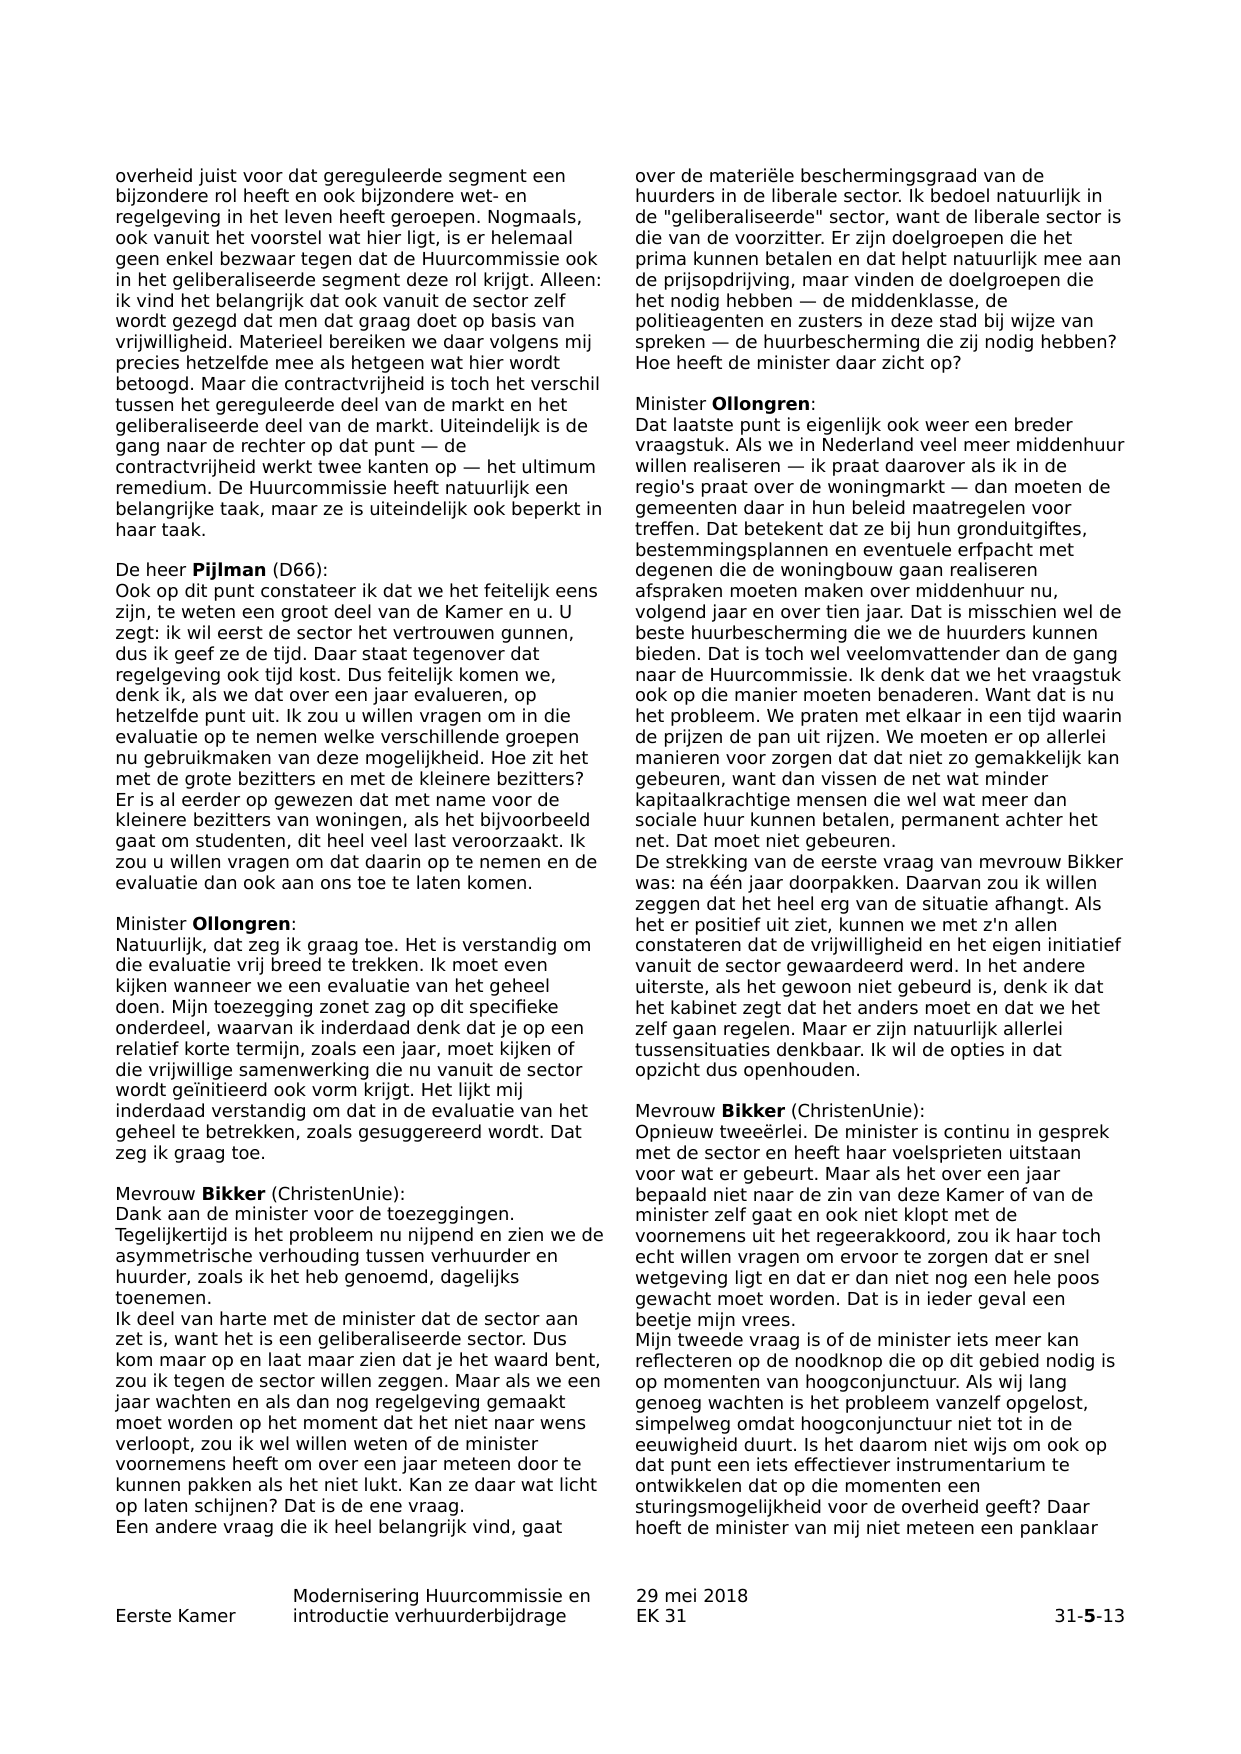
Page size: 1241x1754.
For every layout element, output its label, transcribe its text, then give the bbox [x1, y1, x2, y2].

text overheid juist voor dat gereguleerde segment een bijzondere rol heeft en ook bijzondere wet- en regelgeving in het leven heeft geroepen. Nogmaals, ook vanuit het voorstel wat hier ligt, is er helemaal geen enkel bezwaar tegen dat de Huurcommissie ook in het geliberaliseerde segment deze rol krijgt. Alleen: ik vind het belangrijk dat ook vanuit de sector zelf wordt gezegd dat men dat graag doet op basis van vrijwilligheid. Materieel bereiken we daar volgens mij precies hetzelfde mee als hetgeen wat hier wordt betoogd. Maar die contractvrijheid is toch het verschil tussen het gereguleerde deel van de markt en het geliberaliseerde deel van de markt. Uiteindelijk is de gang naar de rechter op dat punt — de contractvrijheid werkt twee kanten op — het ultimum remedium. De Huurcommissie heeft natuurlijk een belangrijke taak, maar ze is uiteindelijk ook beperkt in haar taak. [115, 165, 605, 540]
text De strekking van de eerste vraag van mevrouw Bikker was: na één jaar doorpakken. Daarvan zou ik willen zeggen dat het heel erg van de situatie afhangt. Als het er positief uit ziet, kunnen we met z'n allen constateren dat de vrijwilligheid en het eigen initiatief vanuit de sector gewaardeerd werd. In het andere uiterste, als het gewoon niet gebeurd is, denk ik dat het kabinet zegt dat het anders moet en dat we het zelf gaan regelen. Maar er zijn natuurlijk allerlei tussensituaties denkbaar. Ik wil de opties in dat opzicht dus openhouden. [635, 852, 1125, 1081]
text Ik deel van harte met de minister dat de sector aan zet is, want het is een geliberaliseerde sector. Dus kom maar op en laat maar zien dat je het waard bent, zou ik tegen de sector willen zeggen. Maar als we een jaar wachten en als dan nog regelgeving gemaakt moet worden op het moment dat het niet naar wens verloopt, zou ik wel willen weten of de minister voornemens heeft om over een jaar meteen door te kunnen pakken als het niet lukt. Kan ze daar wat licht op laten schijnen? Dat is de ene vraag. [115, 1308, 605, 1517]
text De heer Pijlman (D66): [115, 560, 605, 581]
text Dank aan de minister voor de toezeggingen. Tegelijkertijd is het probleem nu nijpend en zien we de asymmetrische verhouding tussen verhuurder en huurder, zoals ik het heb genoemd, dagelijks toenemen. [115, 1204, 605, 1308]
text Mevrouw Bikker (ChristenUnie): [115, 1183, 605, 1204]
text Mevrouw Bikker (ChristenUnie): [635, 1101, 1125, 1122]
text Natuurlijk, dat zeg ik graag toe. Het is verstandig om die evaluatie vrij breed te trekken. Ik moet even kijken wanneer we een evaluatie van het geheel doen. Mijn toezegging zonet zag op dit specifieke onderdeel, waarvan ik inderdaad denk dat je op een relatief korte termijn, zoals een jaar, moet kijken of die vrijwillige samenwerking die nu vanuit de sector wordt geïnitieerd ook vorm krijgt. Het lijkt mij inderdaad verstandig om dat in de evaluatie van het geheel te betrekken, zoals gesuggereerd wordt. Dat zeg ik graag toe. [115, 934, 605, 1163]
text Minister Ollongren: [115, 913, 605, 934]
text Mijn tweede vraag is of de minister iets meer kan reflecteren op de noodknop die op dit gebied nodig is op momenten van hoogconjunctuur. Als wij lang genoeg wachten is het probleem vanzelf opgelost, simpelweg omdat hoogconjunctuur niet tot in de eeuwigheid duurt. Is het daarom niet wijs om ook op dat punt een iets effectiever instrumentarium te ontwikkelen dat op die momenten een sturingsmogelijkheid voor de overheid geeft? Daar hoeft de minister van mij niet meteen een panklaar [635, 1330, 1125, 1538]
text Opnieuw tweeërlei. De minister is continu in gesprek met de sector en heeft haar voelsprieten uitstaan voor wat er gebeurt. Maar als het over een jaar bepaald niet naar de zin van deze Kamer of van de minister zelf gaat en ook niet klopt met de voornemens uit het regeerakkoord, zou ik haar toch echt willen vragen om ervoor te zorgen dat er snel wetgeving ligt en dat er dan niet nog een hele poos gewacht moet worden. Dat is in ieder geval een beetje mijn vrees. [635, 1122, 1125, 1330]
text Een andere vraag die ik heel belangrijk vind, gaat [115, 1517, 605, 1537]
text Ook op dit punt constateer ik dat we het feitelijk eens zijn, te weten een groot deel van de Kamer en u. U zegt: ik wil eerst de sector het vertrouwen gunnen, dus ik geef ze de tijd. Daar staat tegenover dat regelgeving ook tijd kost. Dus feitelijk komen we, denk ik, als we dat over een jaar evalueren, op hetzelfde punt uit. Ik zou u willen vragen om in die evaluatie op te nemen welke verschillende groepen nu gebruikmaken van deze mogelijkheid. Hoe zit het met de grote bezitters en met de kleinere bezitters? Er is al eerder op gewezen dat met name voor de kleinere bezitters van woningen, als het bijvoorbeeld gaat om studenten, dit heel veel last veroorzaakt. Ik zou u willen vragen om dat daarin op te nemen en de evaluatie dan ook aan ons toe te laten komen. [115, 581, 605, 893]
text Minister Ollongren: [635, 394, 1125, 414]
text over de materiële beschermingsgraad van de huurders in de liberale sector. Ik bedoel natuurlijk in de "geliberaliseerde" sector, want de liberale sector is die van de voorzitter. Er zijn doelgroepen die het prima kunnen betalen en dat helpt natuurlijk mee aan de prijsopdrijving, maar vinden de doelgroepen die het nodig hebben — de middenklasse, de politieagenten en zusters in deze stad bij wijze van spreken — de huurbescherming die zij nodig hebben? Hoe heeft de minister daar zicht op? [635, 165, 1125, 374]
text Dat laatste punt is eigenlijk ook weer een breder vraagstuk. Als we in Nederland veel meer middenhuur willen realiseren — ik praat daarover als ik in de regio's praat over de woningmarkt — dan moeten de gemeenten daar in hun beleid maatregelen voor treffen. Dat betekent dat ze bij hun gronduitgiftes, bestemmingsplannen en eventuele erfpacht met degenen die de woningbouw gaan realiseren afspraken moeten maken over middenhuur nu, volgend jaar en over tien jaar. Dat is misschien wel de beste huurbescherming die we de huurders kunnen bieden. Dat is toch wel veelomvattender dan de gang naar de Huurcommissie. Ik denk dat we het vraagstuk ook op die manier moeten benaderen. Want dat is nu het probleem. We praten met elkaar in een tijd waarin de prijzen de pan uit rijzen. We moeten er op allerlei manieren voor zorgen dat dat niet zo gemakkelijk kan gebeuren, want dan vissen de net wat minder kapitaalkrachtige mensen die wel wat meer dan sociale huur kunnen betalen, permanent achter het net. Dat moet niet gebeuren. [635, 414, 1125, 852]
